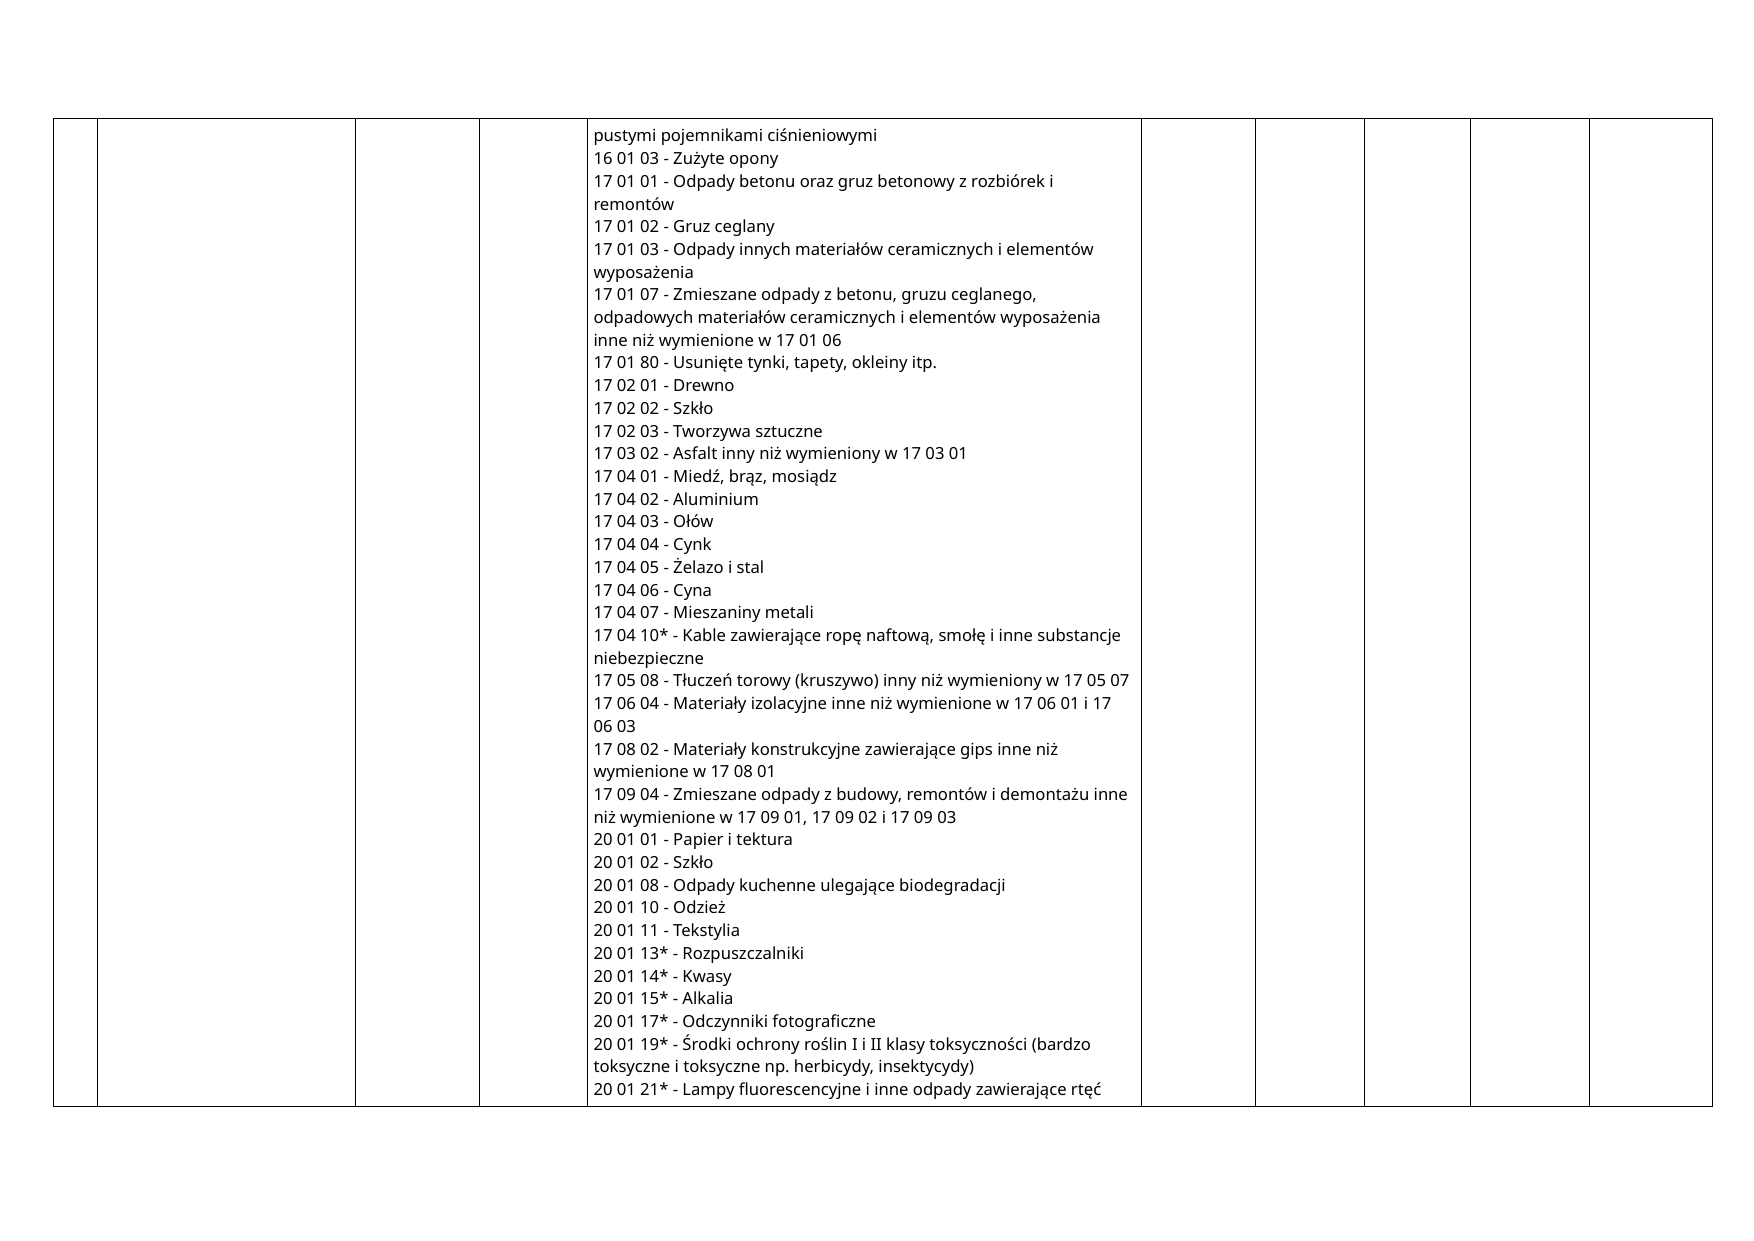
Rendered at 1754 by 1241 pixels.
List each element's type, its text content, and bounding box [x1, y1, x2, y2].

table_cell [1590, 119, 1712, 1106]
table_cell [480, 119, 587, 1106]
table_cell [54, 119, 97, 1106]
table_cell [356, 119, 479, 1106]
table_cell pustymi pojemnikami ciśnieniowymi 16 01 03 - Zużyte opony 17 01 01 - Odpady betonu oraz gruz betonowy z rozbiórek i remontów 17 01 02 - Gruz ceglany 17 01 03 - Odpady innych materiałów ceramicznych i elementów wyposażenia 17 01 07 - Zmieszane odpady z betonu, gruzu ceglanego, odpadowych materiałów ceramicznych i elementów wyposażenia inne niż wymienione w 17 01 06 17 01 80 - Usunięte tynki, tapety, okleiny itp. 17 02 01 - Drewno 17 02 02 - Szkło 17 02 03 - Tworzywa sztuczne 17 03 02 - Asfalt inny niż wymieniony w 17 03 01 17 04 01 - Miedź, brąz, mosiądz 17 04 02 - Aluminium 17 04 03 - Ołów 17 04 04 - Cynk 17 04 05 - Żelazo i stal 17 04 06 - Cyna 17 04 07 - Mieszaniny metali 17 04 10* - Kable zawierające ropę naftową, smołę i inne substancje niebezpieczne 17 05 08 - Tłuczeń torowy (kruszywo) inny niż wymieniony w 17 05 07 17 06 04 - Materiały izolacyjne inne niż wymienione w 17 06 01 i 17 06 03 17 08 02 - Materiały konstrukcyjne zawierające gips inne niż wymienione w 17 08 01 17 09 04 - Zmieszane odpady z budowy, remontów i demontażu inne niż wymienione w 17 09 01, 17 09 02 i 17 09 03 20 01 01 - Papier i tektura 20 01 02 - Szkło 20 01 08 - Odpady kuchenne ulegające biodegradacji 20 01 10 - Odzież 20 01 11 - Tekstylia 20 01 13* - Rozpuszczalniki 20 01 14* - Kwasy 20 01 15* - Alkalia 20 01 17* - Odczynniki fotograficzne 20 01 19* - Środki ochrony roślin I i II klasy toksyczności (bardzo toksyczne i toksyczne np. herbicydy, insektycydy) 20 01 21* - Lampy fluorescencyjne i inne odpady zawierające rtęć [588, 119, 1141, 1106]
table_cell [1471, 119, 1589, 1106]
table_cell [1365, 119, 1470, 1106]
table_cell [1256, 119, 1364, 1106]
table_cell [98, 119, 355, 1106]
table_cell [1142, 119, 1255, 1106]
